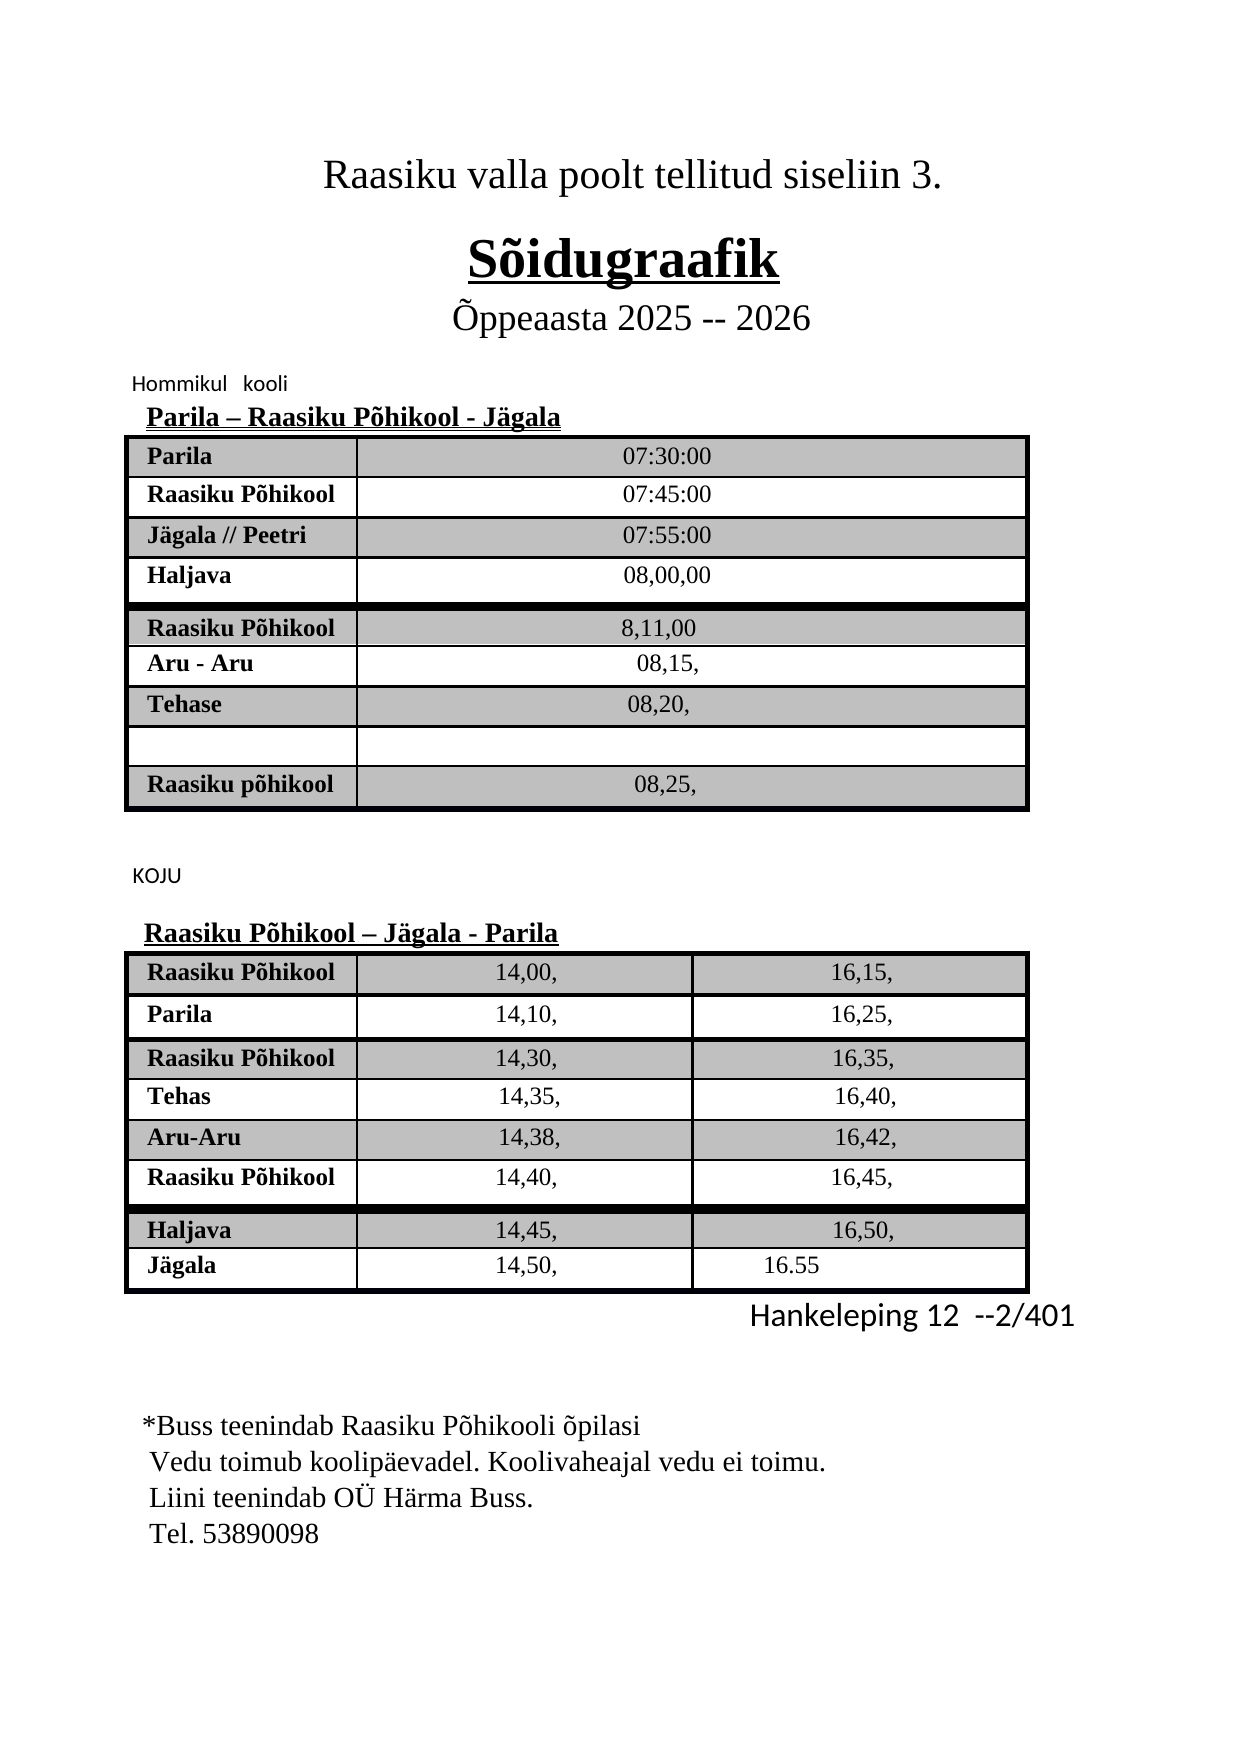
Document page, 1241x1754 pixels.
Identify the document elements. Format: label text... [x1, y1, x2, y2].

text Hankeleping 12 --2/401 [29, 1294, 1171, 1334]
table_cell Haljava [129, 1214, 356, 1247]
table_cell Jägala // Peetri [129, 519, 356, 556]
table_cell 16,50, [694, 1214, 1025, 1247]
table_cell Jägala [129, 1249, 356, 1287]
table_cell Raasiku Põhikool [129, 478, 356, 516]
table_cell Raasiku Põhikool [129, 1042, 356, 1078]
table_cell Raasiku Põhikool [129, 611, 356, 644]
table_cell 16,40, [694, 1080, 1025, 1119]
table_cell 14,40, [358, 1161, 691, 1204]
table_cell Aru - Aru [129, 647, 356, 685]
text Sõidugraafik [47, 225, 1214, 290]
table_cell 08,00,00 [358, 559, 1025, 602]
table_cell Raasiku Põhikool [129, 1161, 356, 1204]
table_cell 14,38, [358, 1121, 691, 1159]
table_header 16,15, [694, 956, 1025, 993]
table_cell 07:55:00 [358, 519, 1025, 556]
table_cell 16,55 [694, 1249, 1025, 1287]
table_cell [129, 728, 356, 765]
table_cell 14,30, [358, 1042, 691, 1078]
table_header 14,00, [358, 956, 691, 993]
table_cell 14,45, [358, 1214, 691, 1247]
table_cell 14,50, [358, 1249, 691, 1287]
table_cell 08,20, [358, 688, 1025, 725]
table_cell Parila [129, 997, 356, 1037]
table_cell Haljava [129, 559, 356, 602]
table_cell 14,35, [358, 1080, 691, 1119]
table_header Parila [129, 439, 356, 476]
table_cell 08,25, [358, 767, 1025, 806]
text KOJU [29, 861, 1214, 889]
table_cell 14,10, [358, 997, 691, 1037]
text Parila – Raasiku Põhikool - Jägala [34, 400, 1214, 432]
text Liini teenindab OÜ Härma Buss. [32, 1480, 902, 1514]
table_cell 16,35, [694, 1042, 1025, 1078]
table_cell 16,45, [694, 1161, 1025, 1204]
table_cell 08,15, [358, 647, 1025, 685]
table_cell Aru-Aru [129, 1121, 356, 1159]
text *Buss teenindab Raasiku Põhikooli õpilasi [32, 1408, 902, 1442]
table_cell 16,42, [694, 1121, 1025, 1159]
table_cell Tehas [129, 1080, 356, 1119]
text Raasiku valla poolt tellitud siseliin 3. [51, 150, 1214, 198]
table_header 07:30:00 [358, 439, 1025, 476]
text Õppeaasta 2025 -- 2026 [29, 295, 1196, 338]
table_header Raasiku Põhikool [129, 956, 356, 993]
table_cell 07:45:00 [358, 478, 1025, 516]
text Vedu toimub koolipäevadel. Koolivaheajal vedu ei toimu. [32, 1444, 902, 1478]
table_cell 8,11,00 [358, 611, 1025, 644]
text Tel. 53890098 [32, 1516, 902, 1550]
table_cell Raasiku põhikool [129, 767, 356, 806]
table_cell Tehase [129, 688, 356, 725]
table_cell 16,25, [694, 997, 1025, 1037]
text Raasiku Põhikool – Jägala - Parila [29, 916, 1214, 948]
text Hommikul kooli [34, 369, 1214, 397]
table_cell [358, 728, 1025, 765]
